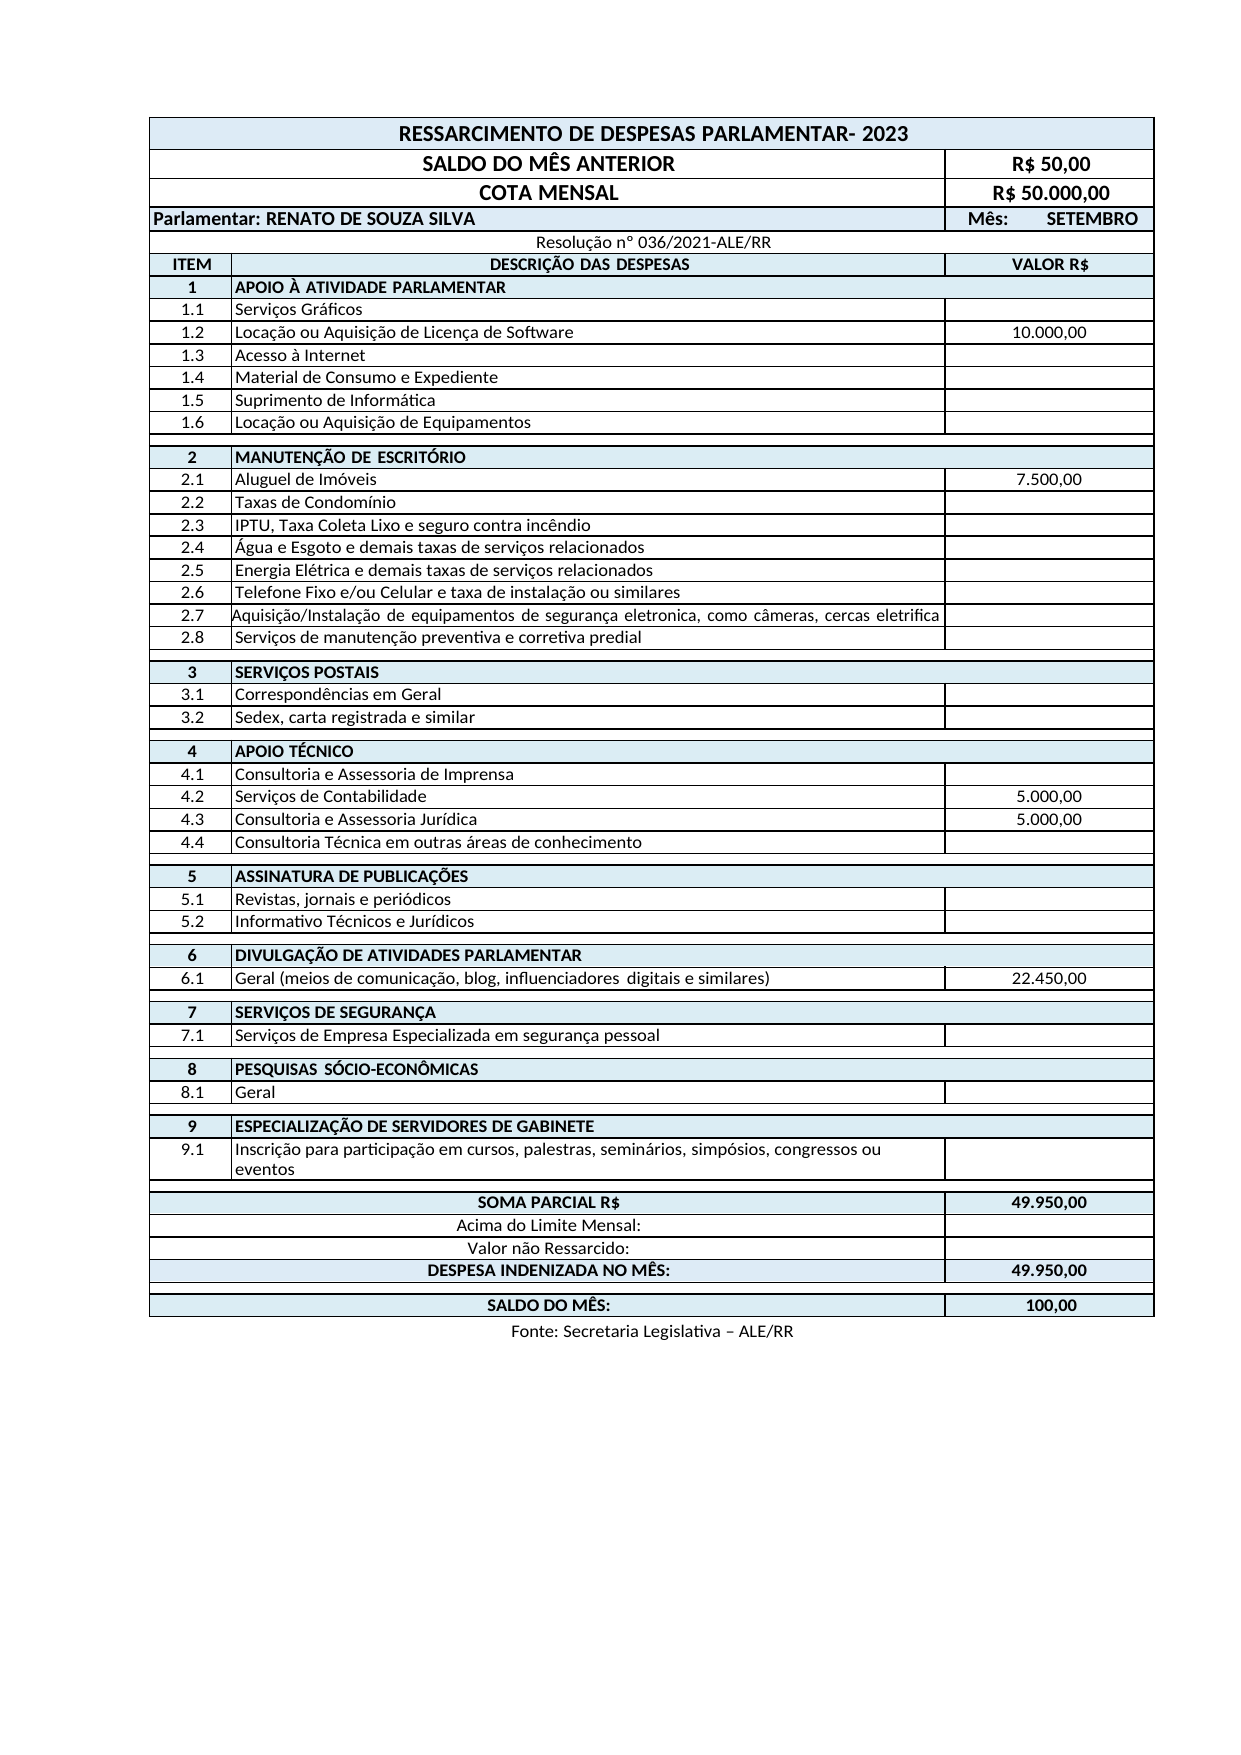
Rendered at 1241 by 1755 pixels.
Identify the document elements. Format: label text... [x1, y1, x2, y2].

table_cell 1 [150, 277, 231, 298]
table_cell Acima do Limite Mensal: [150, 1215, 944, 1236]
table_cell [946, 684, 1153, 705]
table_cell Telefone Fixo e/ou Celular e taxa de instalação ou similares [232, 582, 944, 603]
table_cell [946, 1082, 1153, 1103]
table_cell 4.1 [150, 764, 231, 785]
table_cell ITEM [150, 254, 231, 275]
table_cell [946, 345, 1153, 366]
table_cell 49.950,00 [946, 1193, 1153, 1213]
table_cell Serviços de manutenção preventiva e corretiva predial [232, 627, 944, 648]
table_cell 2.1 [150, 469, 231, 490]
table_cell [946, 367, 1153, 388]
table_cell [946, 605, 1153, 626]
table_cell 7.1 [150, 1025, 231, 1046]
table_cell [946, 911, 1153, 932]
table_cell Inscrição para participação em cursos, palestras, seminários, simpósios, congressos ou eventos [232, 1139, 944, 1179]
table_cell 5 [150, 866, 231, 887]
table_cell 9.1 [150, 1139, 231, 1179]
table_cell 1.5 [150, 390, 231, 411]
table_cell 3.1 [150, 684, 231, 705]
table_cell SALDO DO MÊS ANTERIOR [150, 150, 944, 177]
table_cell 1.4 [150, 367, 231, 388]
table_cell Consultoria e Assessoria de Imprensa [232, 764, 944, 785]
table_cell 2.7 [150, 605, 231, 626]
table_cell Locação ou Aquisição de Licença de Software [232, 322, 944, 343]
table_cell 9 [150, 1116, 231, 1137]
table_cell [150, 1283, 1153, 1293]
table_cell [946, 1215, 1153, 1236]
table_cell Geral [232, 1082, 944, 1103]
table_cell 4.4 [150, 832, 231, 853]
table_cell [946, 412, 1153, 433]
table_cell DESPESA INDENIZADA NO MÊS: [150, 1260, 944, 1281]
table_cell ESPECIALIZAÇÃO DE SERVIDORES DE GABINETE [232, 1116, 1153, 1137]
table_cell [150, 650, 1153, 660]
table_cell Material de Consumo e Expediente [232, 367, 944, 388]
table_cell 4.3 [150, 809, 231, 830]
table_cell Suprimento de Informática [232, 390, 944, 411]
table_cell [150, 934, 1153, 944]
table_cell Taxas de Condomínio [232, 492, 944, 513]
table_cell ASSINATURA DE PUBLICAÇÕES [232, 866, 1153, 887]
table_cell 5.2 [150, 911, 231, 932]
table_cell 5.000,00 [946, 786, 1153, 807]
table_cell Geral (meios de comunicação, blog, influenciadores digitais e similares) [232, 968, 944, 989]
table_cell Serviços Gráficos [232, 299, 944, 320]
table_cell SALDO DO MÊS: [150, 1295, 944, 1316]
table_cell Aquisição/Instalação de equipamentos de segurança eletronica, como câmeras, cercas eletrifica [232, 605, 944, 626]
table_cell 2.6 [150, 582, 231, 603]
table_cell 2 [150, 447, 231, 468]
table_cell 8 [150, 1059, 231, 1080]
table_cell [150, 730, 1153, 739]
table_cell [946, 537, 1153, 558]
table_cell SERVIÇOS DE SEGURANÇA [232, 1002, 1153, 1023]
table_cell 1.6 [150, 412, 231, 433]
table_cell IPTU, Taxa Coleta Lixo e seguro contra incêndio [232, 515, 944, 535]
table_cell PESQUISAS SÓCIO-ECONÔMICAS [232, 1059, 1153, 1080]
table_cell [946, 627, 1153, 648]
table_cell SERVIÇOS POSTAIS [232, 662, 1153, 683]
table_cell [150, 1047, 1153, 1057]
table_cell 7 [150, 1002, 231, 1023]
table_cell [946, 764, 1153, 785]
table_cell 100,00 [946, 1295, 1153, 1316]
table_cell 1.2 [150, 322, 231, 343]
table_cell Locação ou Aquisição de Equipamentos [232, 412, 944, 433]
table_cell APOIO À ATIVIDADE PARLAMENTAR [232, 277, 1153, 298]
table_cell [946, 390, 1153, 411]
table_cell [946, 582, 1153, 603]
table_cell 10.000,00 [946, 322, 1153, 343]
table_cell [946, 299, 1153, 320]
table_cell 49.950,00 [946, 1260, 1153, 1281]
table_cell 1.1 [150, 299, 231, 320]
table_cell [150, 854, 1153, 864]
table_header RESSARCIMENTO DE DESPESAS PARLAMENTAR- 2023 [150, 118, 1153, 149]
table_cell Serviços de Empresa Especializada em segurança pessoal [232, 1025, 944, 1046]
table_cell 5.000,00 [946, 809, 1153, 830]
table_cell 2.5 [150, 560, 231, 581]
table_cell Aluguel de Imóveis [232, 469, 944, 490]
table_cell [946, 1139, 1153, 1179]
table_cell 8.1 [150, 1082, 231, 1103]
table_cell [150, 1181, 1153, 1191]
table_cell 2.3 [150, 515, 231, 535]
table_cell Acesso à Internet [232, 345, 944, 366]
table_cell Resolução nº 036/2021-ALE/RR [150, 232, 1153, 252]
table_cell SOMA PARCIAL R$ [150, 1193, 944, 1213]
table_cell Parlamentar: RENATO DE SOUZA SILVA [150, 208, 944, 230]
table_cell Energia Elétrica e demais taxas de serviços relacionados [232, 560, 944, 581]
text Fonte: Secretaria Legislativa – ALE/RR [510, 1320, 794, 1342]
table_cell [946, 1025, 1153, 1046]
table_cell [946, 888, 1153, 909]
table_cell [946, 832, 1153, 853]
table_cell Consultoria Técnica em outras áreas de conhecimento [232, 832, 944, 853]
table_cell COTA MENSAL [150, 179, 944, 206]
table_cell [946, 707, 1153, 728]
table_cell [946, 560, 1153, 581]
table_cell 2.4 [150, 537, 231, 558]
table_cell [150, 1104, 1153, 1114]
table_cell R$ 50,00 [946, 150, 1153, 177]
table_cell Revistas, jornais e periódicos [232, 888, 944, 909]
table_cell DIVULGAÇÃO DE ATIVIDADES PARLAMENTAR [232, 945, 1153, 966]
table_cell Serviços de Contabilidade [232, 786, 944, 807]
table_cell [946, 492, 1153, 513]
table_cell Água e Esgoto e demais taxas de serviços relacionados [232, 537, 944, 558]
table_cell [946, 515, 1153, 535]
table_cell Informativo Técnicos e Jurídicos [232, 911, 944, 932]
table_cell APOIO TÉCNICO [232, 741, 1153, 762]
table_cell 6 [150, 945, 231, 966]
table_cell 6.1 [150, 968, 231, 989]
table_cell [150, 435, 1153, 445]
table_cell 2.2 [150, 492, 231, 513]
table_cell 3 [150, 662, 231, 683]
table_cell Correspondências em Geral [232, 684, 944, 705]
table_cell Consultoria e Assessoria Jurídica [232, 809, 944, 830]
table_cell Sedex, carta registrada e similar [232, 707, 944, 728]
table_cell 2.8 [150, 627, 231, 648]
table_cell 1.3 [150, 345, 231, 366]
table_cell R$ 50.000,00 [946, 179, 1153, 206]
table_cell Valor não Ressarcido: [150, 1238, 944, 1259]
table_cell [946, 1238, 1153, 1259]
table_cell MANUTENÇÃO DE ESCRITÓRIO [232, 447, 1153, 468]
table_cell [150, 991, 1153, 1001]
table_cell 4.2 [150, 786, 231, 807]
table_cell VALOR R$ [946, 254, 1153, 275]
table_cell 7.500,00 [946, 469, 1153, 490]
table_cell 5.1 [150, 888, 231, 909]
table_cell Mês: SETEMBRO [946, 208, 1153, 230]
table_cell 22.450,00 [946, 968, 1153, 989]
table_cell DESCRIÇÃO DAS DESPESAS [232, 254, 944, 275]
table_cell 4 [150, 741, 231, 762]
table_cell 3.2 [150, 707, 231, 728]
